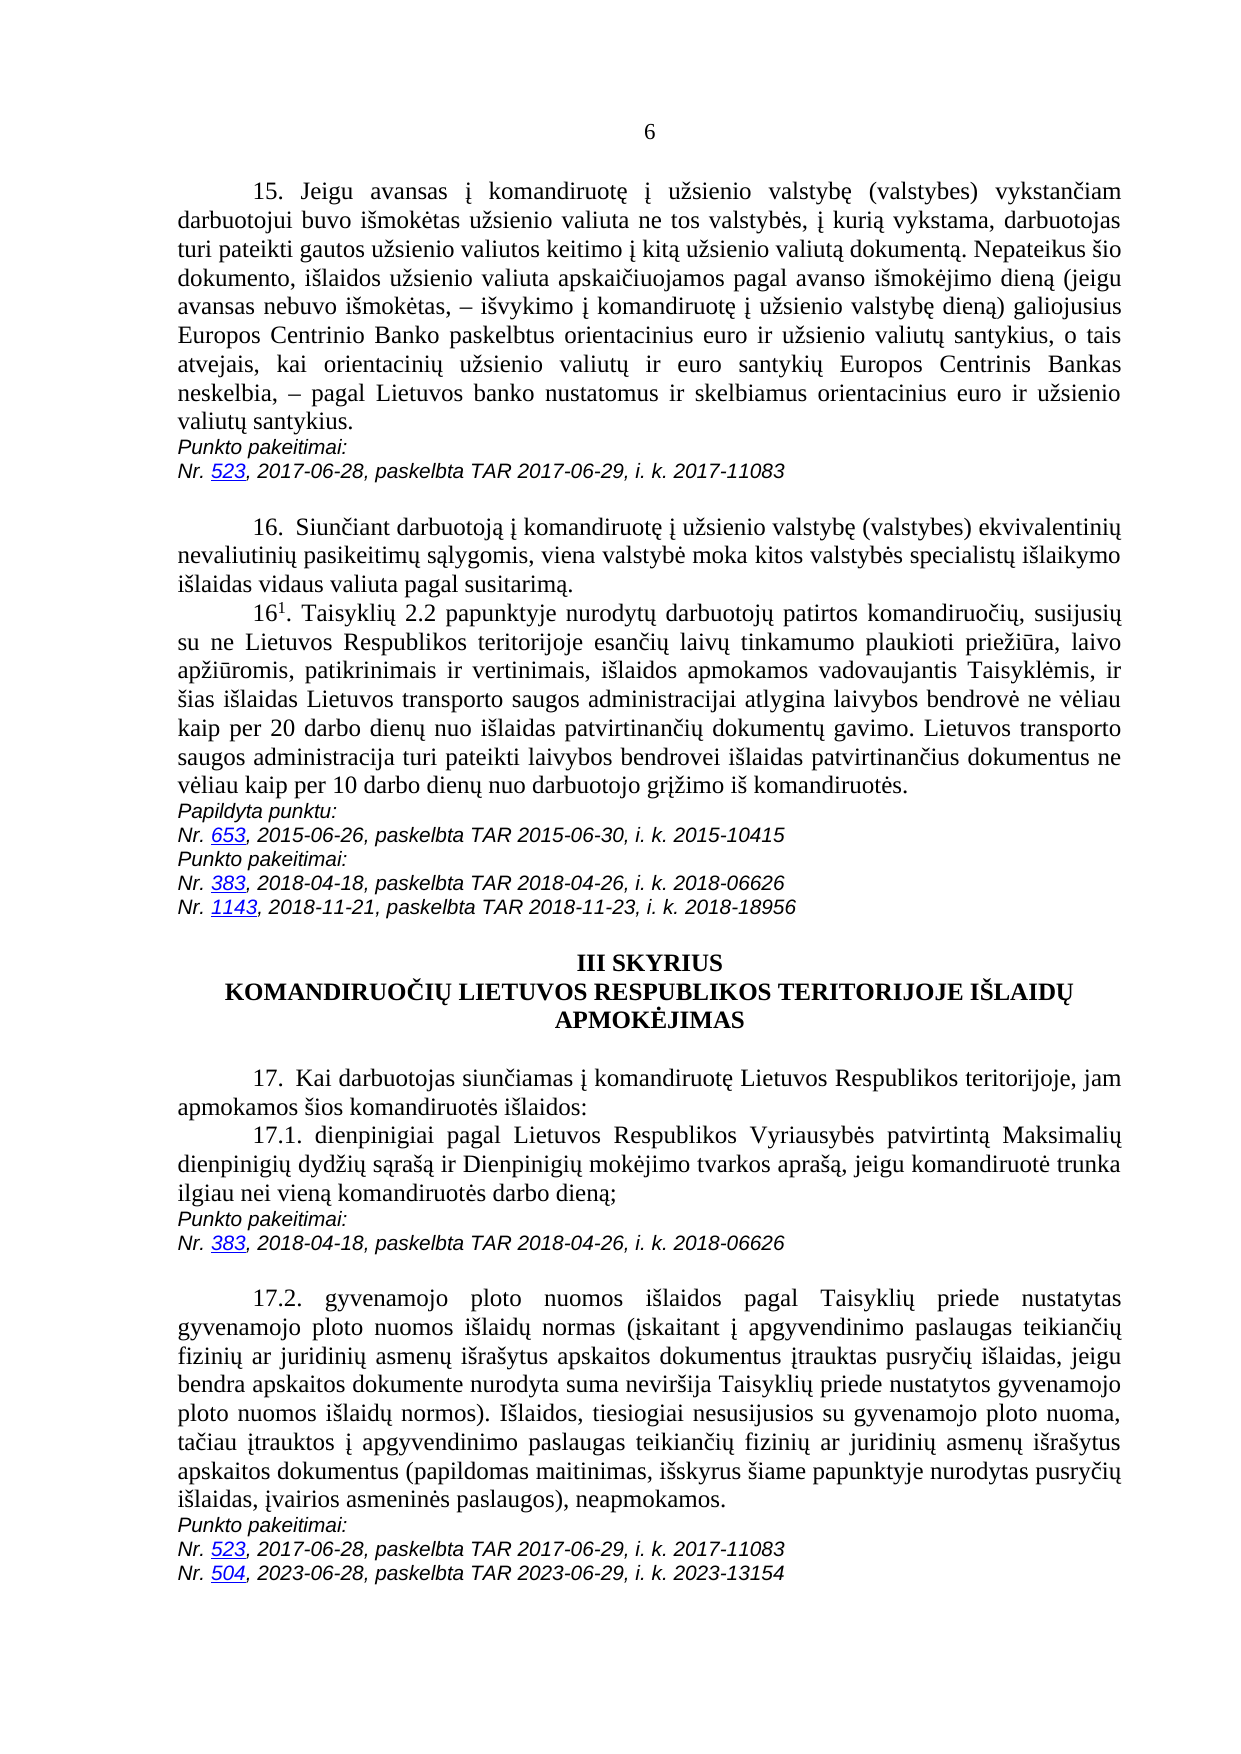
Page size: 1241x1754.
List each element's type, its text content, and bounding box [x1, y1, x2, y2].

text Nr. 383, 2018-04-18, paskelbta TAR 2018-04-26, i. k. 2018-06626 [177, 1231, 1122, 1254]
text 17.2. gyvenamojo ploto nuomos išlaidos pagal Taisyklių priede nustatytas gyvenamojo ploto nuomos išlaidų normas (įskaitant į apgyvendinimo paslaugas teikiančių fizinių ar juridinių asmenų išrašytus apskaitos dokumentus įtrauktas pusryčių išlaidas, jeigu bendra apskaitos dokumente nurodyta suma neviršija Taisyklių priede nustatytos gyvenamojo ploto nuomos išlaidų normos). Išlaidos, tiesiogiai nesusijusios su gyvenamojo ploto nuoma, tačiau įtrauktos į apgyvendinimo paslaugas teikiančių fizinių ar juridinių asmenų išrašytus apskaitos dokumentus (papildomas maitinimas, išskyrus šiame papunktyje nurodytas pusryčių išlaidas, įvairios asmeninės paslaugos), neapmokamos. [177, 1283, 1122, 1513]
text 17. Kai darbuotojas siunčiamas į komandiruotę Lietuvos Respublikos teritorijoje, jam apmokamos šios komandiruotės išlaidos: [177, 1063, 1122, 1120]
text Nr. 523, 2017-06-28, paskelbta TAR 2017-06-29, i. k. 2017-11083 [177, 1537, 1122, 1561]
text Nr. 653, 2015-06-26, paskelbta TAR 2015-06-30, i. k. 2015-10415 [177, 823, 1122, 847]
text Punkto pakeitimai: [177, 435, 1122, 459]
text 15. Jeigu avansas į komandiruotę į užsienio valstybę (valstybes) vykstančiam darbuotojui buvo išmokėtas užsienio valiuta ne tos valstybės, į kurią vykstama, darbuotojas turi pateikti gautos užsienio valiutos keitimo į kitą užsienio valiutą dokumentą. Nepateikus šio dokumento, išlaidos užsienio valiuta apskaičiuojamos pagal avanso išmokėjimo dieną (jeigu avansas nebuvo išmokėtas, – išvykimo į komandiruotę į užsienio valstybę dieną) galiojusius Europos Centrinio Banko paskelbtus orientacinius euro ir užsienio valiutų santykius, o tais atvejais, kai orientacinių užsienio valiutų ir euro santykių Europos Centrinis Bankas neskelbia, – pagal Lietuvos banko nustatomus ir skelbiamus orientacinius euro ir užsienio valiutų santykius. [177, 176, 1122, 435]
text Punkto pakeitimai: [177, 1207, 1122, 1231]
text 17.1. dienpinigiai pagal Lietuvos Respublikos Vyriausybės patvirtintą Maksimalių dienpinigių dydžių sąrašą ir Dienpinigių mokėjimo tvarkos aprašą, jeigu komandiruotė trunka ilgiau nei vieną komandiruotės darbo dieną; [177, 1120, 1122, 1207]
text Papildyta punktu: [177, 799, 1122, 823]
text Punkto pakeitimai: [177, 847, 1122, 871]
text Nr. 504, 2023-06-28, paskelbta TAR 2023-06-29, i. k. 2023-13154 [177, 1561, 1122, 1585]
text Nr. 523, 2017-06-28, paskelbta TAR 2017-06-29, i. k. 2017-11083 [177, 459, 1122, 483]
text 16. Siunčiant darbuotoją į komandiruotę į užsienio valstybę (valstybes) ekvivalentinių nevaliutinių pasikeitimų sąlygomis, viena valstybė moka kitos valstybės specialistų išlaikymo išlaidas vidaus valiuta pagal susitarimą. [177, 512, 1122, 598]
text III SKYRIUS [177, 948, 1122, 977]
text Nr. 383, 2018-04-18, paskelbta TAR 2018-04-26, i. k. 2018-06626 [177, 871, 1122, 895]
text Nr. 1143, 2018-11-21, paskelbta TAR 2018-11-23, i. k. 2018-18956 [177, 895, 1122, 919]
text Punkto pakeitimai: [177, 1513, 1122, 1537]
text 161. Taisyklių 2.2 papunktyje nurodytų darbuotojų patirtos komandiruočių, susijusių su ne Lietuvos Respublikos teritorijoje esančių laivų tinkamumo plaukioti priežiūra, laivo apžiūromis, patikrinimais ir vertinimais, išlaidos apmokamos vadovaujantis Taisyklėmis, ir šias išlaidas Lietuvos transporto saugos administracijai atlygina laivybos bendrovė ne vėliau kaip per 20 darbo dienų nuo išlaidas patvirtinančių dokumentų gavimo. Lietuvos transporto saugos administracija turi pateikti laivybos bendrovei išlaidas patvirtinančius dokumentus ne vėliau kaip per 10 darbo dienų nuo darbuotojo grįžimo iš komandiruotės. [177, 598, 1122, 799]
text KOMANDIRUOČIŲ LIETUVOS RESPUBLIKOS TERITORIJOJE IŠLAIDŲ APMOKĖJIMAS [177, 977, 1122, 1034]
